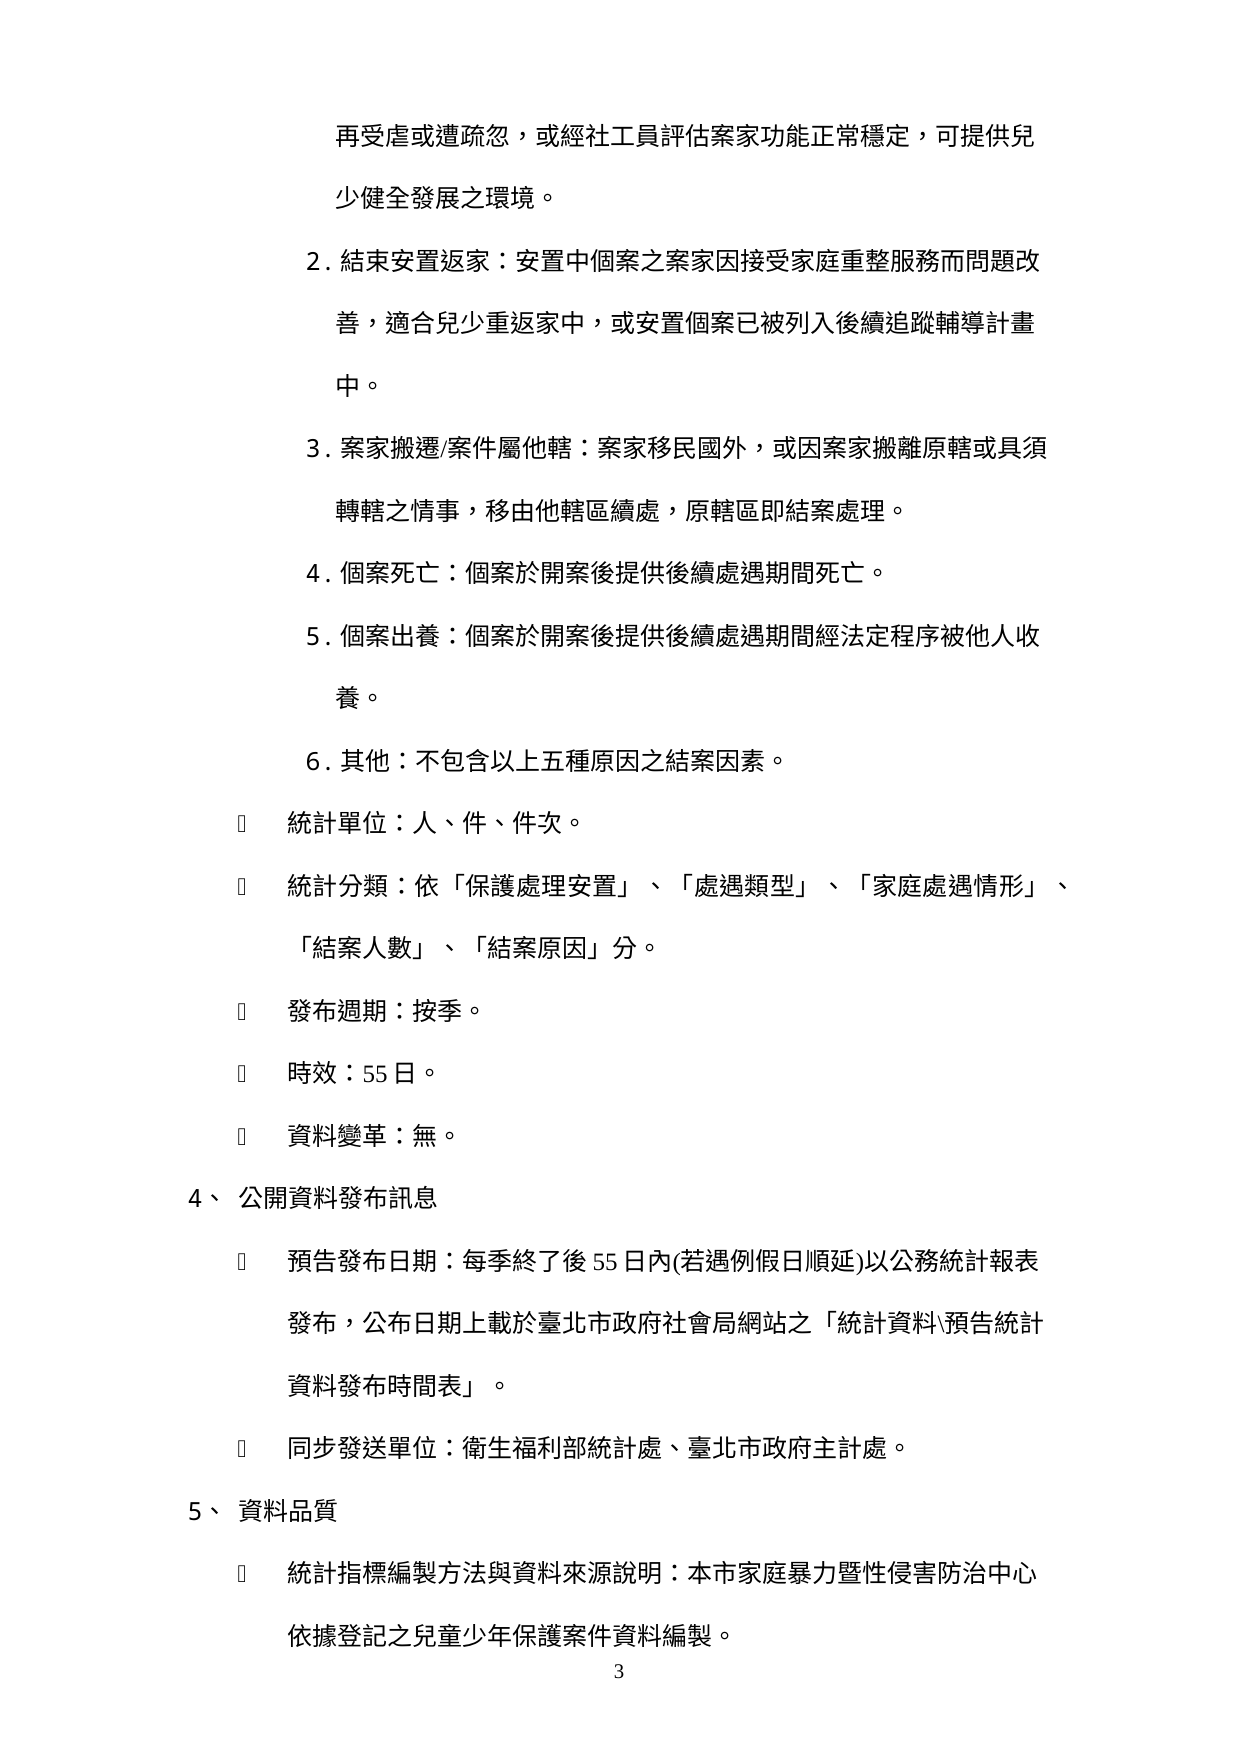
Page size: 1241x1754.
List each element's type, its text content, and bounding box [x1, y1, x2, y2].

list 個案出養：個案於開案後提供後續處遇期間經法定程序被他人收養。 [305, 593, 1050, 718]
list 統計分類：依「保護處理安置」、「處遇類型」、「家庭處遇情形」、「結案人數」、「結案原因」分。 [237, 843, 1050, 968]
list 預告發布日期：每季終了後55日內(若遇例假日順延)以公務統計報表發布，公布日期上載於臺北市政府社會局網站之「統計資料\預告統計資料發布時間表」。 [237, 1218, 1050, 1405]
list 時效：55日。 [237, 1030, 1050, 1093]
list 資料品質 [187, 1468, 1050, 1530]
list 同步發送單位：衛生福利部統計處、臺北市政府主計處。 [237, 1405, 1050, 1468]
list 統計單位：人、件、件次。 [237, 780, 1050, 843]
list 公開資料發布訊息 [187, 1155, 1050, 1218]
list 個案死亡：個案於開案後提供後續處遇期間死亡。 [305, 530, 1050, 593]
list 案家搬遷/案件屬他轄：案家移民國外，或因案家搬離原轄或具須轉轄之情事，移由他轄區續處，原轄區即結案處理。 [305, 405, 1050, 530]
list 再受虐或遭疏忽，或經社工員評估案家功能正常穩定，可提供兒少健全發展之環境。 [305, 93, 1050, 218]
list 資料變革：無。 [237, 1093, 1050, 1155]
list 其他：不包含以上五種原因之結案因素。 [305, 718, 1050, 780]
list 發布週期：按季。 [237, 968, 1050, 1030]
list 結束安置返家：安置中個案之案家因接受家庭重整服務而問題改善，適合兒少重返家中，或安置個案已被列入後續追蹤輔導計畫中。 [305, 218, 1050, 405]
list 統計指標編製方法與資料來源說明：本市家庭暴力暨性侵害防治中心依據登記之兒童少年保護案件資料編製。 [237, 1530, 1050, 1655]
